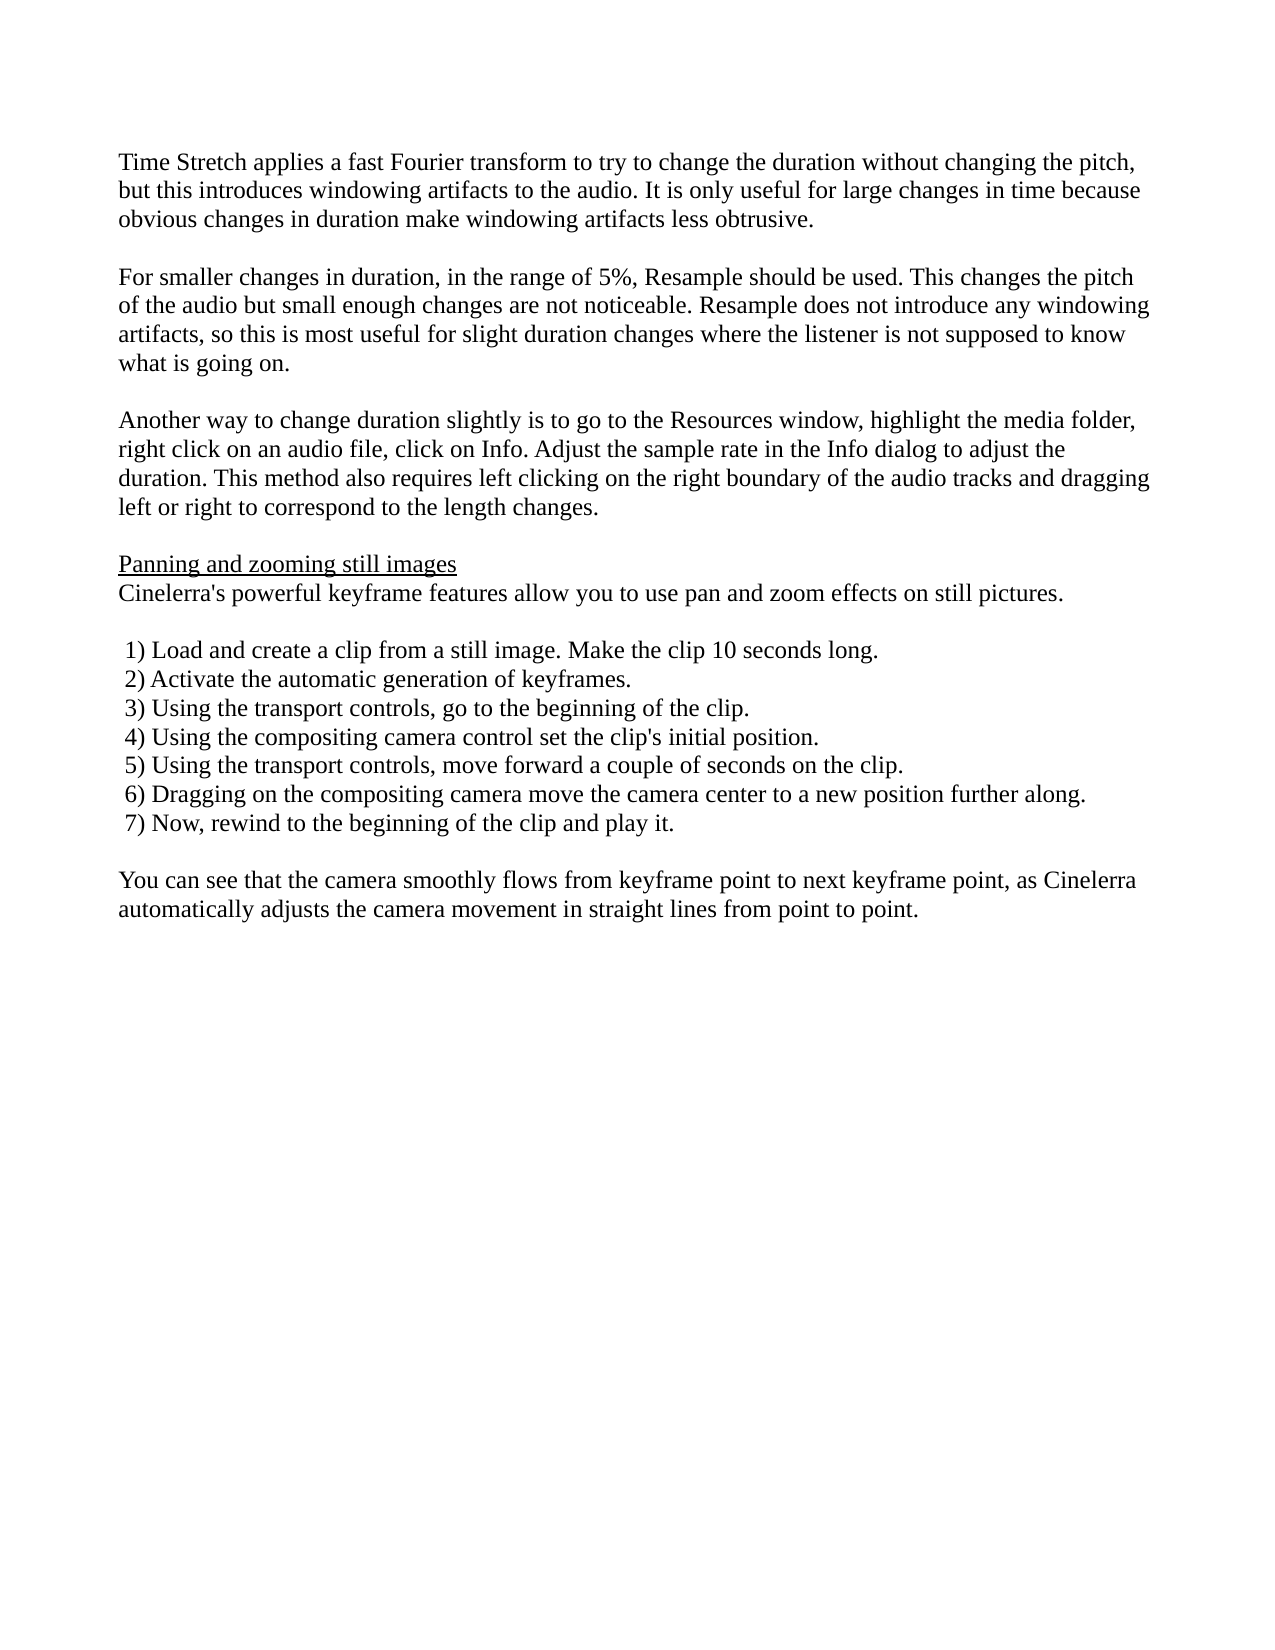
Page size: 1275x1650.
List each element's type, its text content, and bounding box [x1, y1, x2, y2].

text For smaller changes in duration, in the range of 5%, Resample should be used. This changes the pitch of the audio but small enough changes are not noticeable. Resample does not introduce any windowing artifacts, so this is most useful for slight duration changes where the listener is not supposed to know what is going on. [118, 262, 1157, 377]
text 7) Now, rewind to the beginning of the clip and play it. [118, 808, 1157, 837]
text You can see that the camera smoothly flows from keyframe point to next keyframe point, as Cinelerra automatically adjusts the camera movement in straight lines from point to point. [118, 866, 1157, 923]
text Another way to change duration slightly is to go to the Resources window, highlight the media folder, right click on an audio file, click on Info. Adjust the sample rate in the Info dialog to adjust the duration. This method also requires left clicking on the right boundary of the audio tracks and dragging left or right to correspond to the length changes. [118, 406, 1157, 521]
text 2) Activate the automatic generation of keyframes. [118, 664, 1157, 693]
text 5) Using the transport controls, move forward a couple of seconds on the clip. [118, 751, 1157, 779]
text Panning and zooming still images [118, 549, 1157, 578]
text 6) Dragging on the compositing camera move the camera center to a new position further along. [118, 779, 1157, 808]
text Cinelerra's powerful keyframe features allow you to use pan and zoom effects on still pictures. [118, 578, 1157, 607]
text Time Stretch applies a fast Fourier transform to try to change the duration without changing the pitch, but this introduces windowing artifacts to the audio. It is only useful for large changes in time because obvious changes in duration make windowing artifacts less obtrusive. [118, 147, 1157, 233]
text 4) Using the compositing camera control set the clip's initial position. [118, 722, 1157, 751]
text 3) Using the transport controls, go to the beginning of the clip. [118, 693, 1157, 722]
text 1) Load and create a clip from a still image. Make the clip 10 seconds long. [118, 636, 1157, 664]
